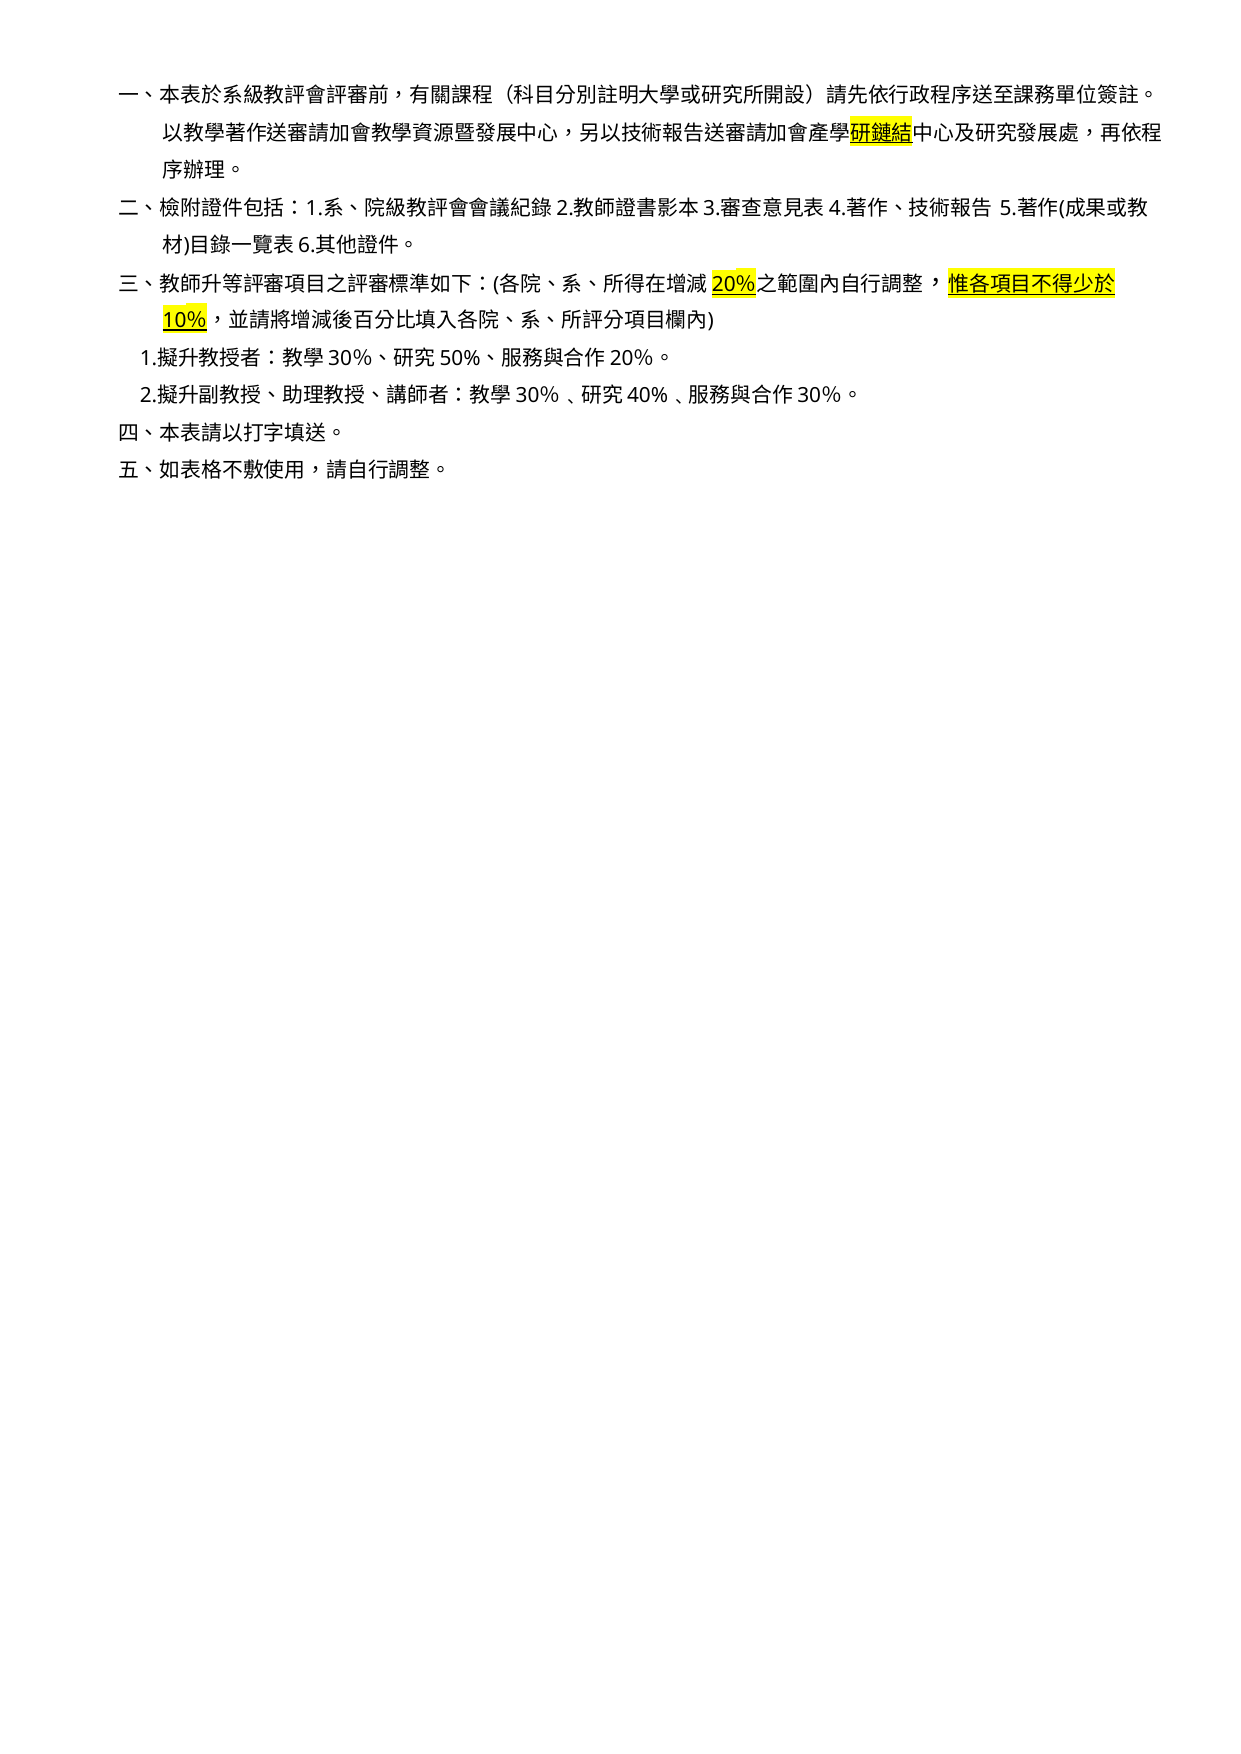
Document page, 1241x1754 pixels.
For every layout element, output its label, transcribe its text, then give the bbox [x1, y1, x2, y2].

text 四、本表請以打字填送。 [118, 412, 1166, 450]
text 二、檢附證件包括：1.系、院級教評會會議紀錄2.教師證書影本3.審查意見表4.著作、技術報告 5.著作(成果或教材)目錄一覽表6.其他證件。 [118, 187, 1166, 262]
text 三、教師升等評審項目之評審標準如下：(各院、系、所得在增減20％之範圍內自行調整，惟各項目不得少於10％，並請將增減後百分比填入各院、系、所評分項目欄內) [118, 262, 1166, 337]
text 五、如表格不敷使用，請自行調整。 [118, 450, 1166, 487]
text 2.擬升副教授、助理教授、講師者：教學30％﹑研究40%﹑服務與合作30％。 [118, 375, 1166, 412]
text 1.擬升教授者：教學30％、研究50%、服務與合作20％。 [118, 337, 1166, 375]
text 一、本表於系級教評會評審前，有關課程（科目分別註明大學或研究所開設）請先依行政程序送至課務單位簽註。以教學著作送審請加會教學資源暨發展中心，另以技術報告送審請加會產學研鏈結中心及研究發展處，再依程序辦理。 [118, 75, 1166, 187]
